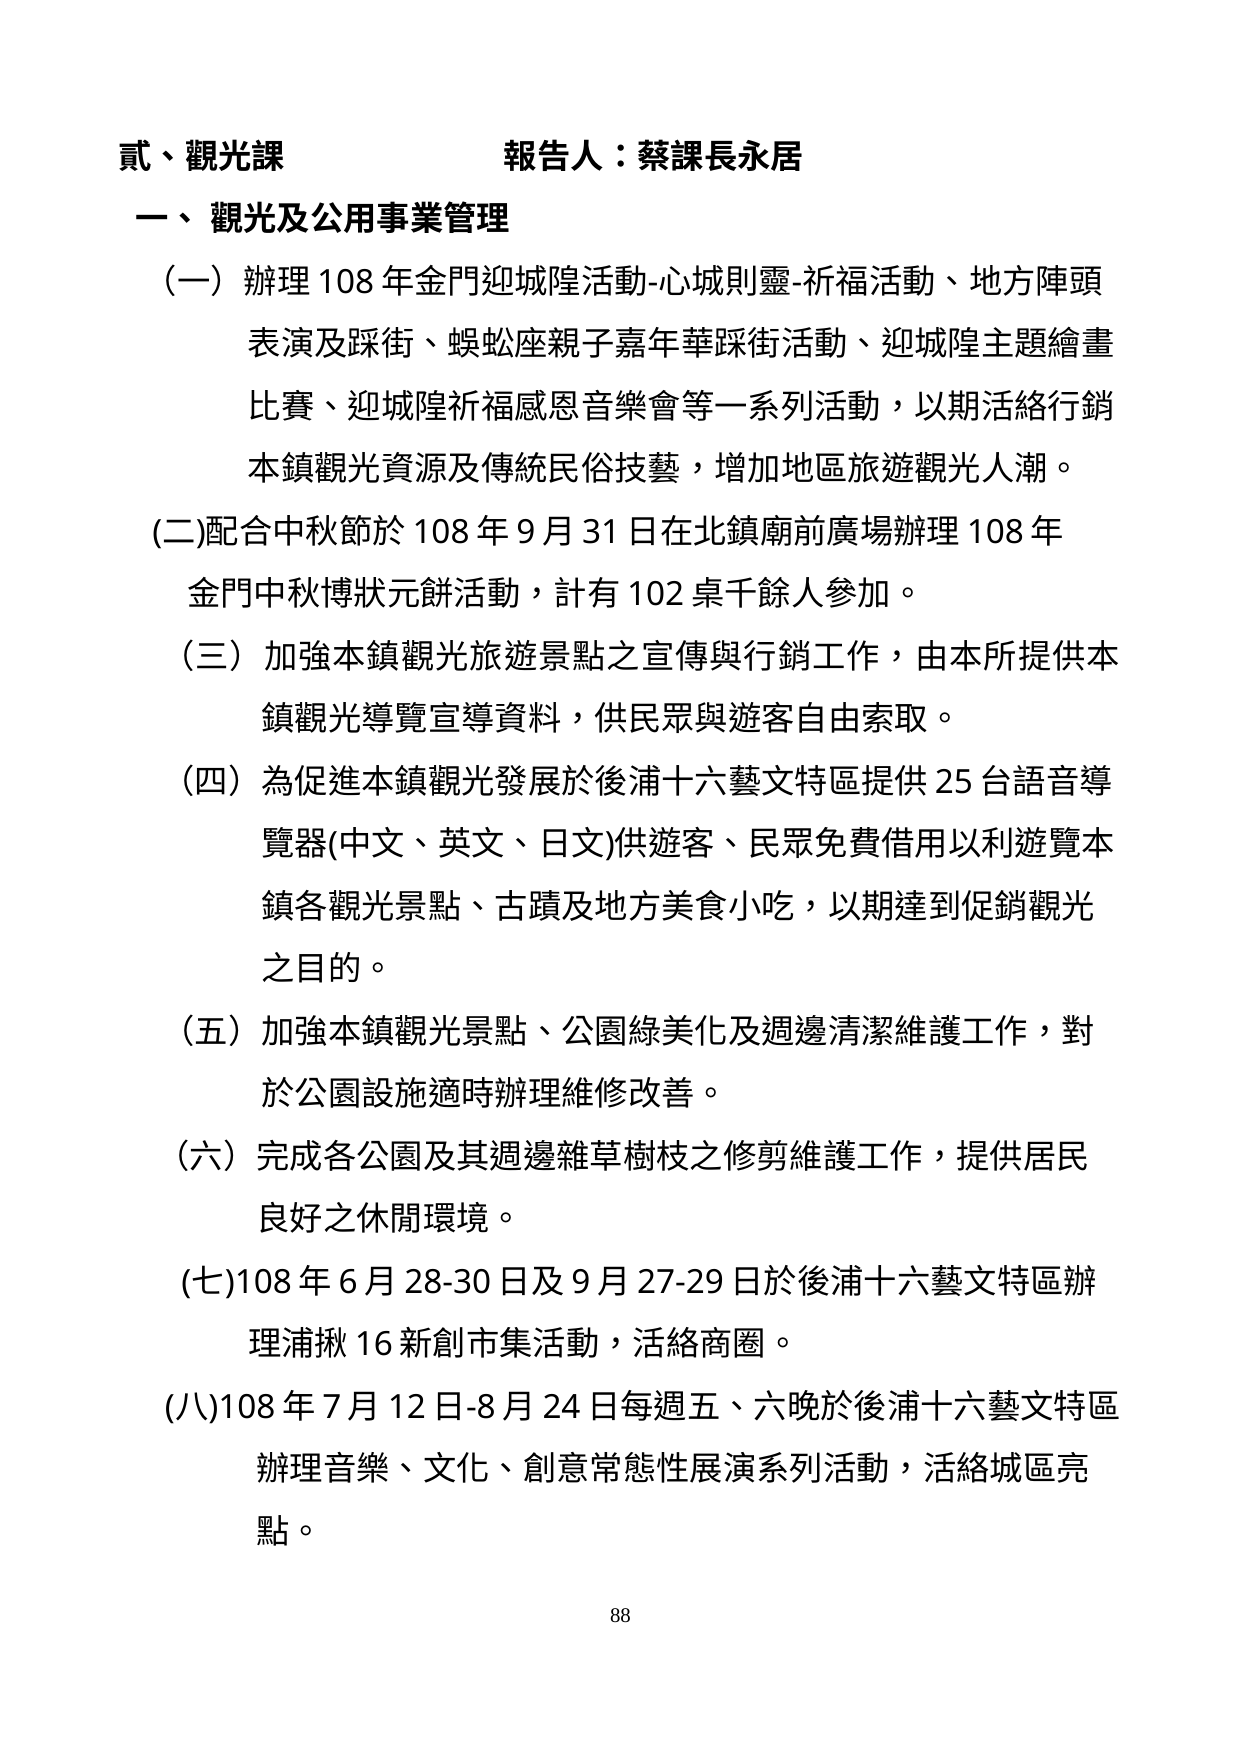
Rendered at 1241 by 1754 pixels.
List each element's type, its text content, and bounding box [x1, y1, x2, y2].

text （三）加強本鎮觀光旅遊景點之宣傳與行銷工作，由本所提供本鎮觀光導覽宣導資料，供民眾與遊客自由索取。 [161, 618, 1122, 743]
text 表演及踩街、蜈蚣座親子嘉年華踩街活動、迎城隍主題繪畫比賽、迎城隍祈福感恩音樂會等一系列活動，以期活絡行銷本鎮觀光資源及傳統民俗技藝，增加地區旅遊觀光人潮。 [247, 306, 1122, 493]
text (八)108年7月12日-8月24日每週五、六晚於後浦十六藝文特區辦理音樂、文化、創意常態性展演系列活動，活絡城區亮點。 [156, 1368, 1122, 1556]
text 貳、觀光課 報告人：蔡課長永居 [118, 118, 1122, 181]
text (二)配合中秋節於108年9月31日在北鎮廟前廣場辦理108年 [135, 493, 1122, 556]
text （一）辦理108年金門迎城隍活動-心城則靈-祈福活動、地方陣頭 [135, 243, 1122, 306]
text （六）完成各公園及其週邊雜草樹枝之修剪維護工作，提供居民良好之休閒環境。 [156, 1118, 1122, 1243]
list 觀光及公用事業管理 [135, 181, 1122, 243]
text 金門中秋博狀元餅活動，計有102桌千餘人參加。 [135, 556, 1122, 618]
text (七)108年6月28-30日及9月27-29日於後浦十六藝文特區辦理浦揪16新創市集活動，活絡商圈。 [181, 1243, 1122, 1368]
text （四）為促進本鎮觀光發展於後浦十六藝文特區提供25台語音導覽器(中文、英文、日文)供遊客、民眾免費借用以利遊覽本鎮各觀光景點、古蹟及地方美食小吃，以期達到促銷觀光之目的。 [161, 743, 1122, 993]
text （五）加強本鎮觀光景點、公園綠美化及週邊清潔維護工作，對於公園設施適時辦理維修改善。 [161, 993, 1122, 1118]
